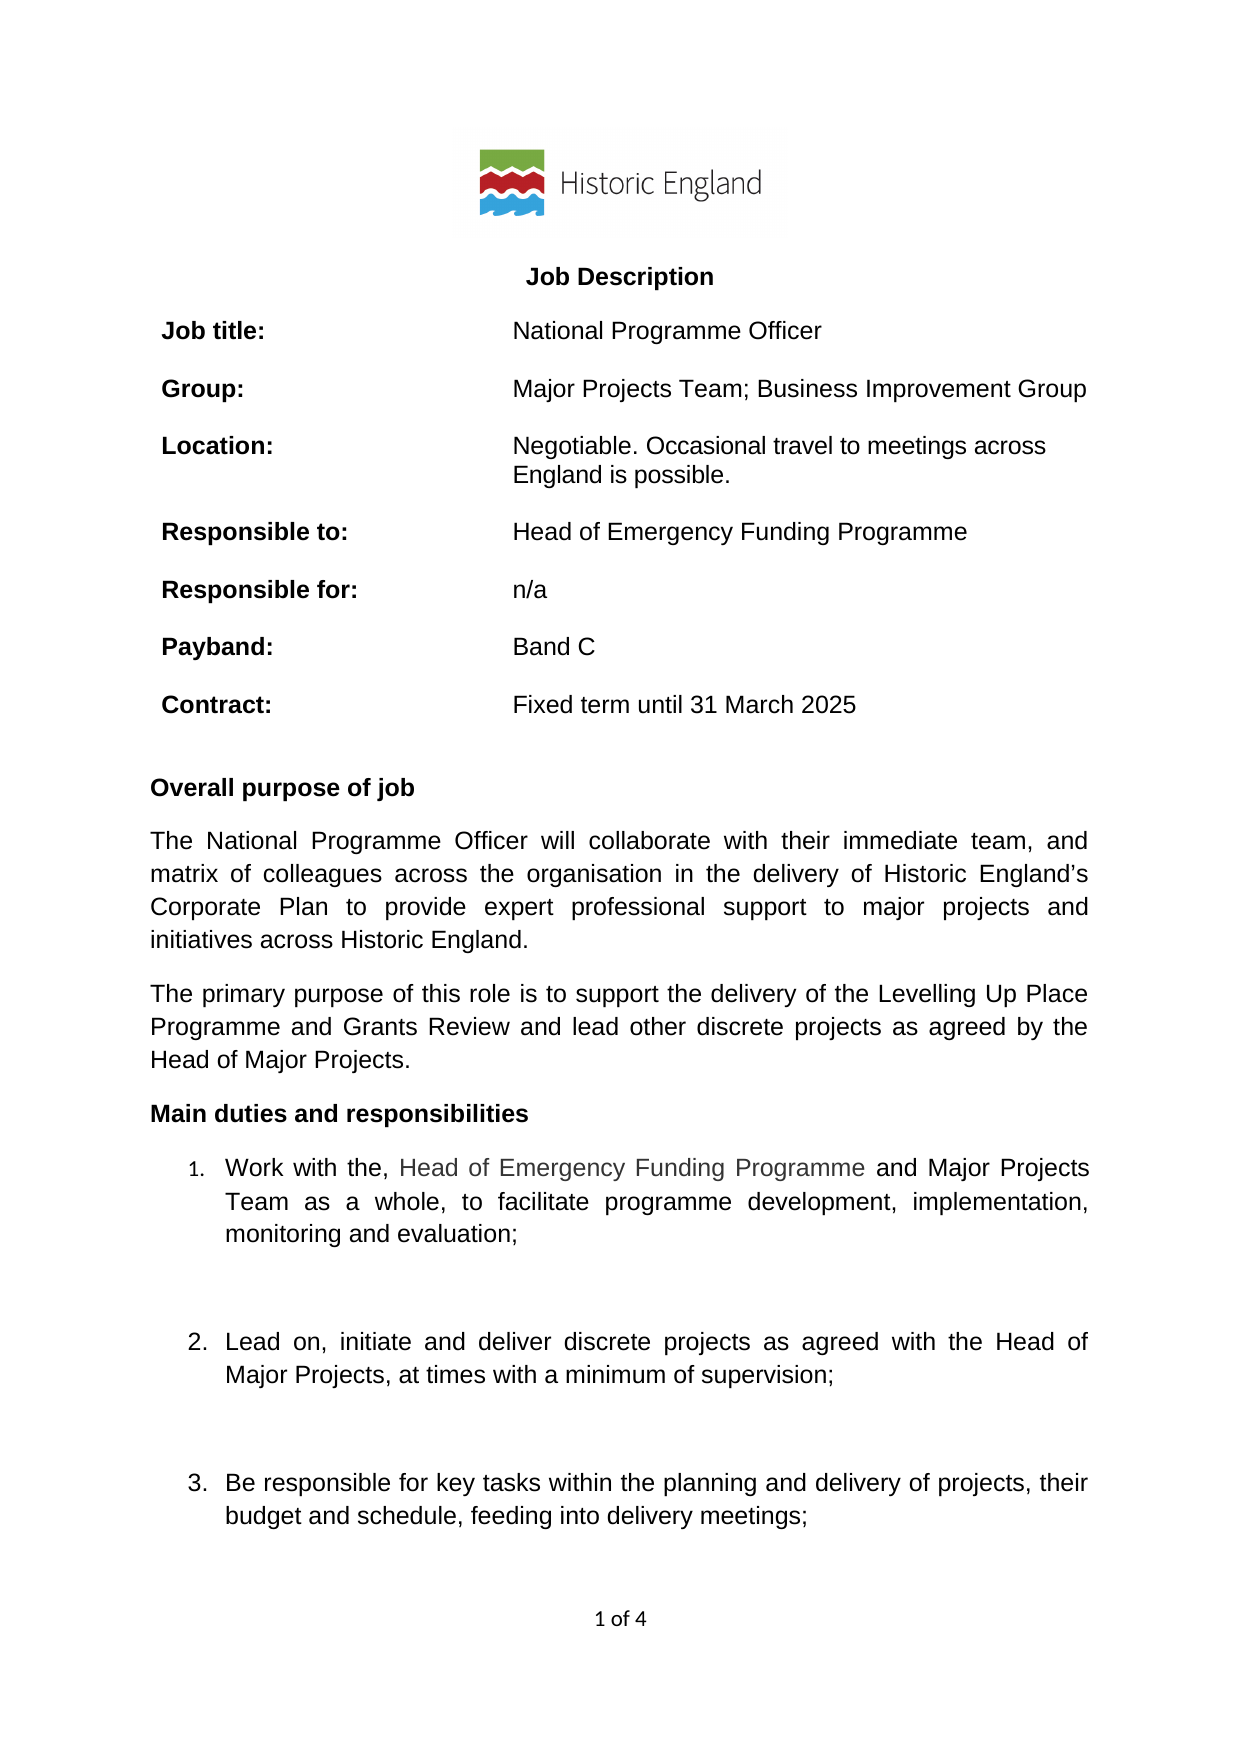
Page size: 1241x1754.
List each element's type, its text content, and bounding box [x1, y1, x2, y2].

table_cell Responsible to: [150, 518, 501, 575]
text Overall purpose of job [150, 772, 1090, 801]
table_header Job title: [150, 316, 501, 374]
table_cell Contract: [150, 661, 501, 719]
table_cell Band C [501, 633, 1106, 661]
table_cell n/a [501, 575, 1106, 632]
list Be responsible for key tasks within the planning and delivery of projects, their budget and schedule, feeding into delivery meetings; [187, 1468, 1090, 1530]
table_cell Responsible for: [150, 575, 501, 632]
table_cell Payband: [150, 633, 501, 661]
text Job Description [150, 262, 1090, 291]
table_cell Major Projects Team; Business Improvement Group [501, 374, 1106, 431]
text The National Programme Officer will collaborate with their immediate team, and matrix of colleagues across the organisation in the delivery of Historic England’s Corporate Plan to provide expert professional support to major projects and initiatives across Historic England. [150, 826, 1090, 954]
list Work with the, Head of Emergency Funding Programme and Major Projects Team as a whole, to facilitate programme development, implementation, monitoring and evaluation; [187, 1153, 1090, 1248]
text Main duties and responsibilities [150, 1099, 1090, 1128]
table_cell Fixed term until 31 March 2025 [501, 661, 1106, 719]
table_cell Group: [150, 374, 501, 431]
table_header National Programme Officer [501, 316, 1106, 374]
list Lead on, initiate and deliver discrete projects as agreed with the Head of Major Projects, at times with a minimum of supervision; [187, 1327, 1090, 1389]
table_cell Location: [150, 431, 501, 517]
table_cell Negotiable. Occasional travel to meetings across England is possible. [501, 431, 1106, 517]
text The primary purpose of this role is to support the delivery of the Levelling Up Place Programme and Grants Review and lead other discrete projects as agreed by the Head of Major Projects. [150, 979, 1090, 1074]
table_cell Head of Emergency Funding Programme [501, 518, 1106, 575]
